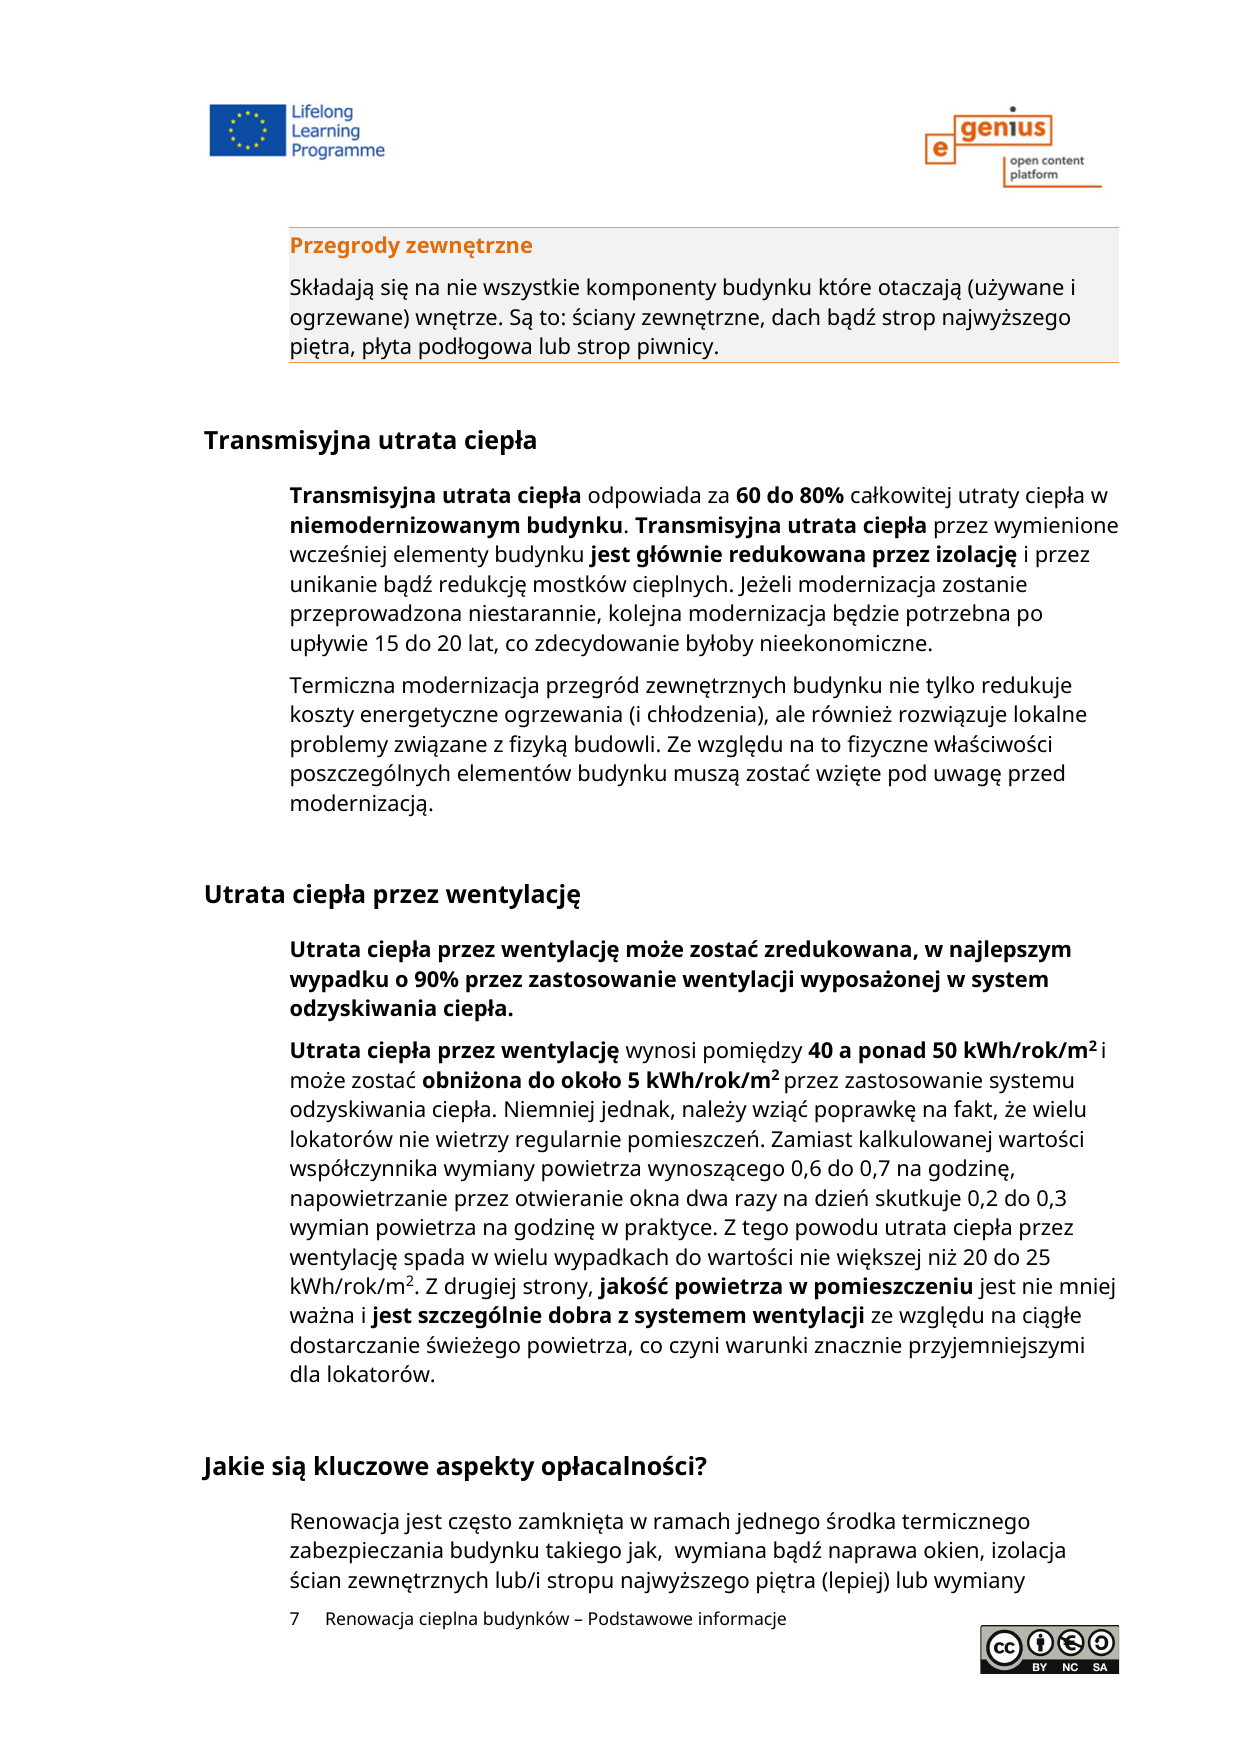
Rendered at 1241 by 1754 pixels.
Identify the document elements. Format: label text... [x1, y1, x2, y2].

text Transmisyjna utrata ciepła odpowiada za 60 do 80% całkowitej utraty ciepła w niemodernizowanym budynku. Transmisyjna utrata ciepła przez wymienione wcześniej elementy budynku jest głównie redukowana przez izolację i przez unikanie bądź redukcję mostków cieplnych. Jeżeli modernizacja zostanie przeprowadzona niestarannie, kolejna modernizacja będzie potrzebna po upływie 15 do 20 lat, co zdecydowanie byłoby nieekonomiczne. [289, 480, 1119, 657]
subtitle Transmisyjna utrata ciepła [204, 426, 1119, 455]
subtitle Jakie sią kluczowe aspekty opłacalności? [204, 1451, 1119, 1481]
text Składają się na nie wszystkie komponenty budynku które otaczają (używane i ogrzewane) wnętrze. Są to: ściany zewnętrzne, dach bądź strop najwyższego piętra, płyta podłogowa lub strop piwnicy. [289, 269, 1119, 362]
subtitle Utrata ciepła przez wentylację [204, 880, 1119, 909]
text Utrata ciepła przez wentylację wynosi pomiędzy 40 a ponad 50 kWh/rok/m2 i może zostać obniżona do około 5 kWh/rok/m2 przez zastosowanie systemu odzyskiwania ciepła. Niemniej jednak, należy wziąć poprawkę na fakt, że wielu lokatorów nie wietrzy regularnie pomieszczeń. Zamiast kalkulowanej wartości współczynnika wymiany powietrza wynoszącego 0,6 do 0,7 na godzinę, napowietrzanie przez otwieranie okna dwa razy na dzień skutkuje 0,2 do 0,3 wymian powietrza na godzinę w praktyce. Z tego powodu utrata ciepła przez wentylację spada w wielu wypadkach do wartości nie większej niż 20 do 25 kWh/rok/m2. Z drugiej strony, jakość powietrza w pomieszczeniu jest nie mniej ważna i jest szczególnie dobra z systemem wentylacji ze względu na ciągłe dostarczanie świeżego powietrza, co czyni warunki znacznie przyjemniejszymi dla lokatorów. [289, 1035, 1119, 1389]
text Utrata ciepła przez wentylację może zostać zredukowana, w najlepszym wypadku o 90% przez zastosowanie wentylacji wyposażonej w system odzyskiwania ciepła. [289, 934, 1119, 1023]
text Przegrody zewnętrzne [289, 228, 1119, 259]
text Termiczna modernizacja przegród zewnętrznych budynku nie tylko redukuje koszty energetyczne ogrzewania (i chłodzenia), ale również rozwiązuje lokalne problemy związane z fizyką budowli. Ze względu na to fizyczne właściwości poszczególnych elementów budynku muszą zostać wzięte pod uwagę przed modernizacją. [289, 670, 1119, 817]
text Renowacja jest często zamknięta w ramach jednego środka termicznego zabezpieczania budynku takiego jak, wymiana bądź naprawa okien, izolacja ścian zewnętrznych lub/i stropu najwyższego piętra (lepiej) lub wymiany [289, 1506, 1119, 1594]
